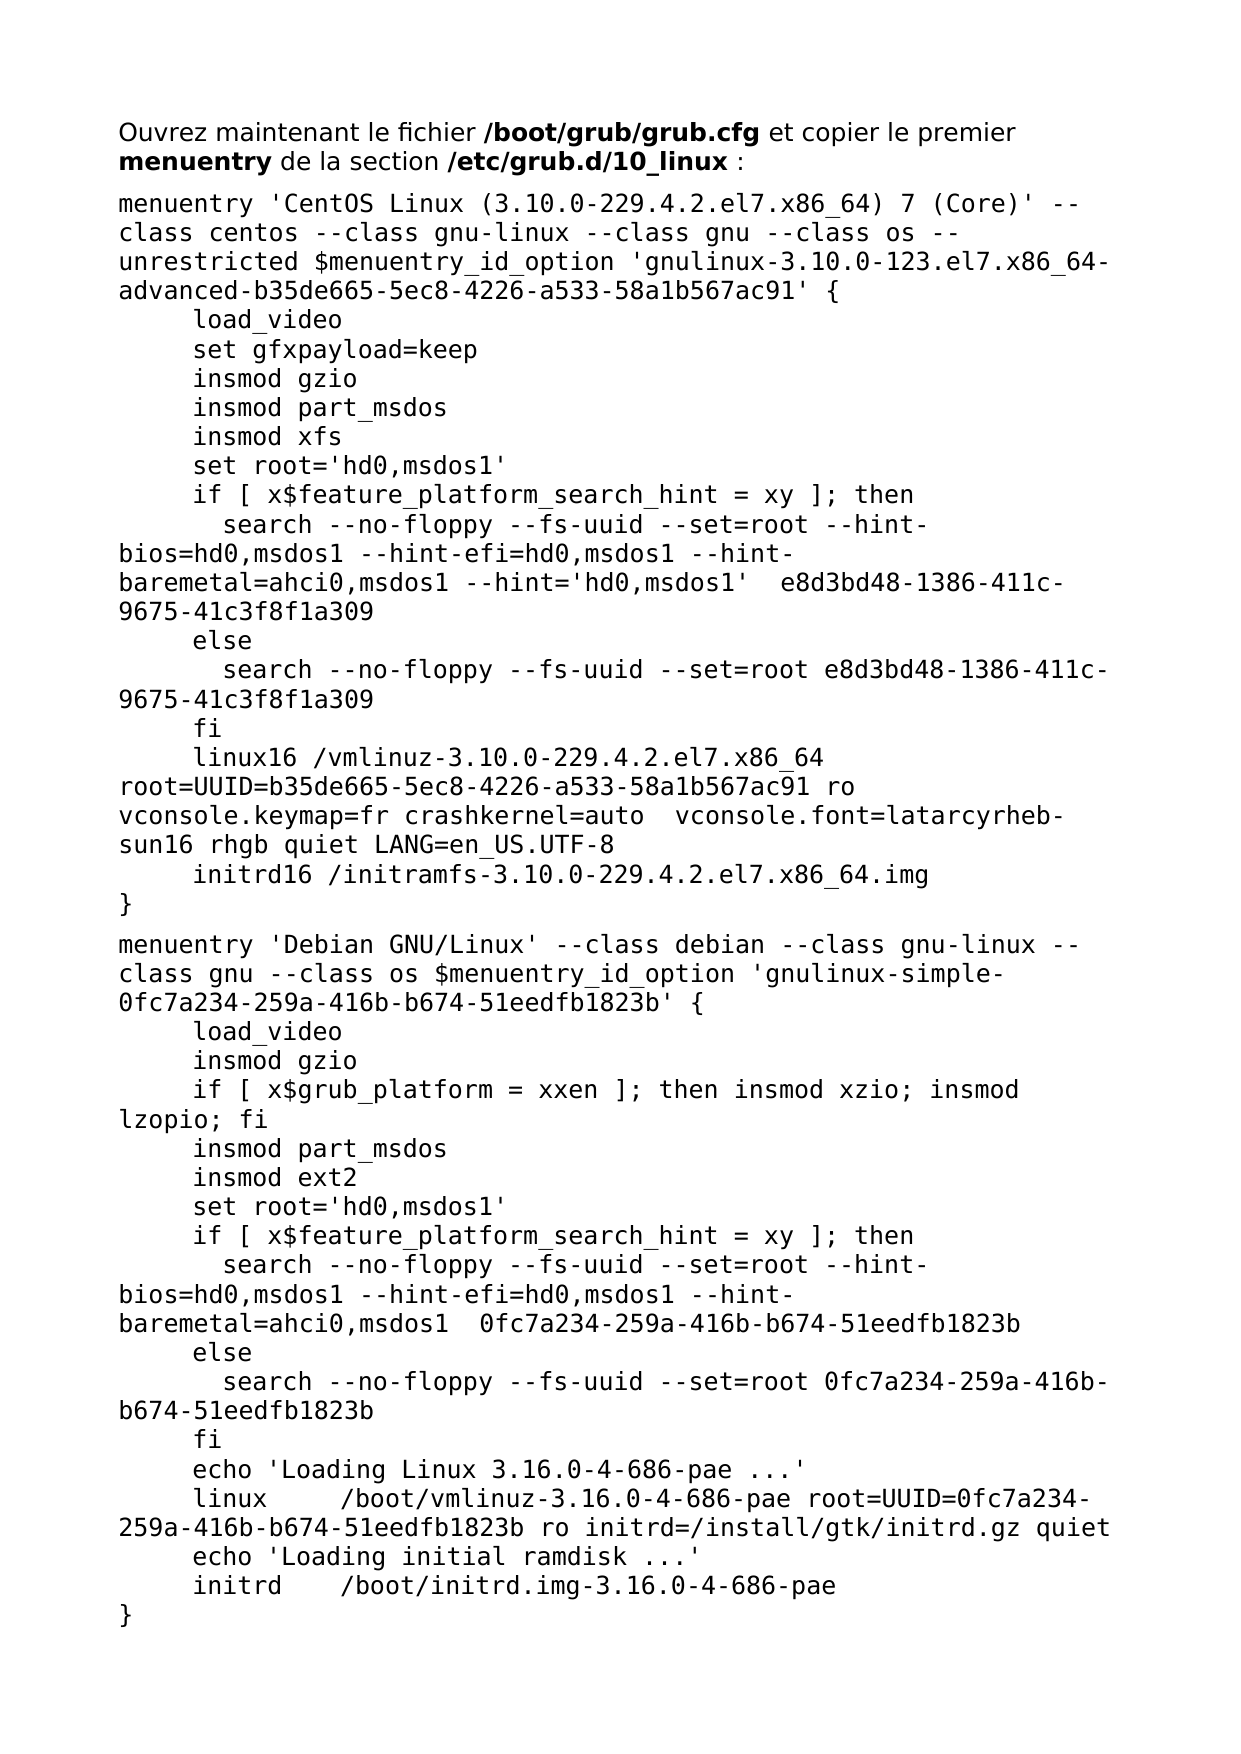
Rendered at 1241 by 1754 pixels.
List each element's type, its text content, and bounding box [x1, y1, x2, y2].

text menuentry 'Debian GNU/Linux' --class debian --class gnu-linux --class gnu --class os $menuentry_id_option 'gnulinux-simple-0fc7a234-259a-416b-b674-51eedfb1823b' { load_video insmod gzio if [ x$grub_platform = xxen ]; then insmod xzio; insmod lzopio; fi insmod part_msdos insmod ext2 set root='hd0,msdos1' if [ x$feature_platform_search_hint = xy ]; then search --no-floppy --fs-uuid --set=root --hint-bios=hd0,msdos1 --hint-efi=hd0,msdos1 --hint-baremetal=ahci0,msdos1 0fc7a234-259a-416b-b674-51eedfb1823b else search --no-floppy --fs-uuid --set=root 0fc7a234-259a-416b-b674-51eedfb1823b fi echo 'Loading Linux 3.16.0-4-686-pae ...' linux /boot/vmlinuz-3.16.0-4-686-pae root=UUID=0fc7a234-259a-416b-b674-51eedfb1823b ro initrd=/install/gtk/initrd.gz quiet echo 'Loading initial ramdisk ...' initrd /boot/initrd.img-3.16.0-4-686-pae } [118, 930, 1122, 1630]
text Ouvrez maintenant le fichier /boot/grub/grub.cfg et copier le premier menuentry de la section /etc/grub.d/10_linux : [118, 118, 1122, 176]
text menuentry 'CentOS Linux (3.10.0-229.4.2.el7.x86_64) 7 (Core)' --class centos --class gnu-linux --class gnu --class os --unrestricted $menuentry_id_option 'gnulinux-3.10.0-123.el7.x86_64-advanced-b35de665-5ec8-4226-a533-58a1b567ac91' { load_video set gfxpayload=keep insmod gzio insmod part_msdos insmod xfs set root='hd0,msdos1' if [ x$feature_platform_search_hint = xy ]; then search --no-floppy --fs-uuid --set=root --hint-bios=hd0,msdos1 --hint-efi=hd0,msdos1 --hint-baremetal=ahci0,msdos1 --hint='hd0,msdos1' e8d3bd48-1386-411c-9675-41c3f8f1a309 else search --no-floppy --fs-uuid --set=root e8d3bd48-1386-411c-9675-41c3f8f1a309 fi linux16 /vmlinuz-3.10.0-229.4.2.el7.x86_64 root=UUID=b35de665-5ec8-4226-a533-58a1b567ac91 ro vconsole.keymap=fr crashkernel=auto vconsole.font=latarcyrheb-sun16 rhgb quiet LANG=en_US.UTF-8 initrd16 /initramfs-3.10.0-229.4.2.el7.x86_64.img } [118, 189, 1122, 918]
